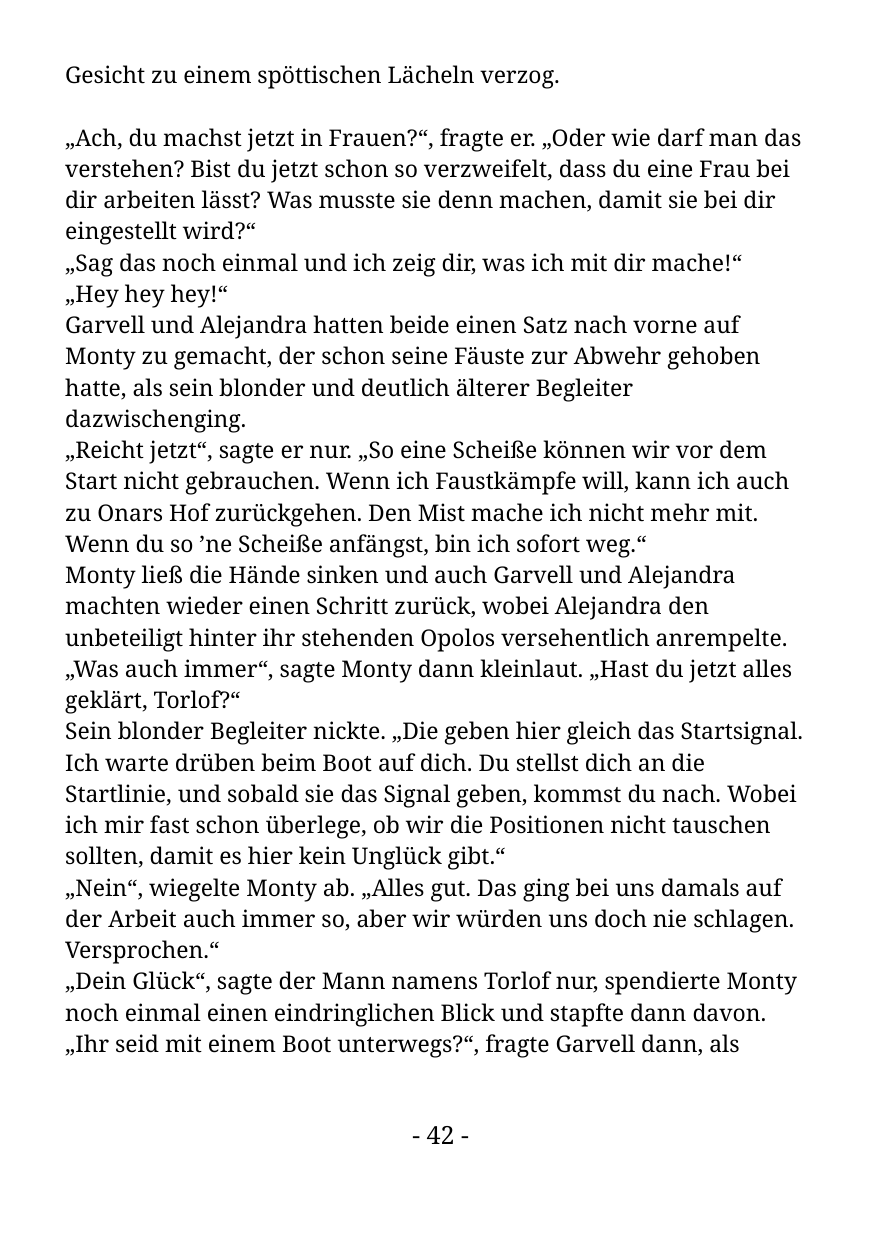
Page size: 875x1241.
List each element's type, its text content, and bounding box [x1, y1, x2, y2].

text „Ach, du machst jetzt in Frauen?“, fragte er. „Oder wie darf man das verstehen? Bist du jetzt schon so verzweifelt, dass du eine Frau bei dir arbeiten lässt? Was musste sie denn machen, damit sie bei dir eingestellt wird?“ [65, 122, 809, 247]
text „Dein Glück“, sagte der Mann namens Torlof nur, spendierte Monty noch einmal einen eindringlichen Blick und stapfte dann davon. [65, 965, 809, 1028]
text Garvell und Alejandra hatten beide einen Satz nach vorne auf Monty zu gemacht, der schon seine Fäuste zur Abwehr gehoben hatte, als sein blonder und deutlich älterer Begleiter dazwischenging. [65, 309, 809, 434]
text „Nein“, wiegelte Monty ab. „Alles gut. Das ging bei uns damals auf der Arbeit auch immer so, aber wir würden uns doch nie schlagen. Versprochen.“ [65, 872, 809, 965]
text Monty ließ die Hände sinken und auch Garvell und Alejandra machten wieder einen Schritt zurück, wobei Alejandra den unbeteiligt hinter ihr stehenden Opolos versehentlich anrempelte. [65, 559, 809, 653]
text „Ihr seid mit einem Boot unterwegs?“, fragte Garvell dann, als [65, 1028, 809, 1059]
text Gesicht zu einem spöttischen Lächeln verzog. [65, 59, 809, 90]
text „Sag das noch einmal und ich zeig dir, was ich mit dir mache!“ [65, 247, 809, 278]
text „Was auch immer“, sagte Monty dann kleinlaut. „Hast du jetzt alles geklärt, Torlof?“ [65, 653, 809, 715]
text „Hey hey hey!“ [65, 278, 809, 309]
text „Reicht jetzt“, sagte er nur. „So eine Scheiße können wir vor dem Start nicht gebrauchen. Wenn ich Faustkämpfe will, kann ich auch zu Onars Hof zurückgehen. Den Mist mache ich nicht mehr mit. Wenn du so ’ne Scheiße anfängst, bin ich sofort weg.“ [65, 434, 809, 559]
text Sein blonder Begleiter nickte. „Die geben hier gleich das Startsignal. Ich warte drüben beim Boot auf dich. Du stellst dich an die Startlinie, und sobald sie das Signal geben, kommst du nach. Wobei ich mir fast schon überlege, ob wir die Positionen nicht tauschen sollten, damit es hier kein Unglück gibt.“ [65, 715, 809, 872]
